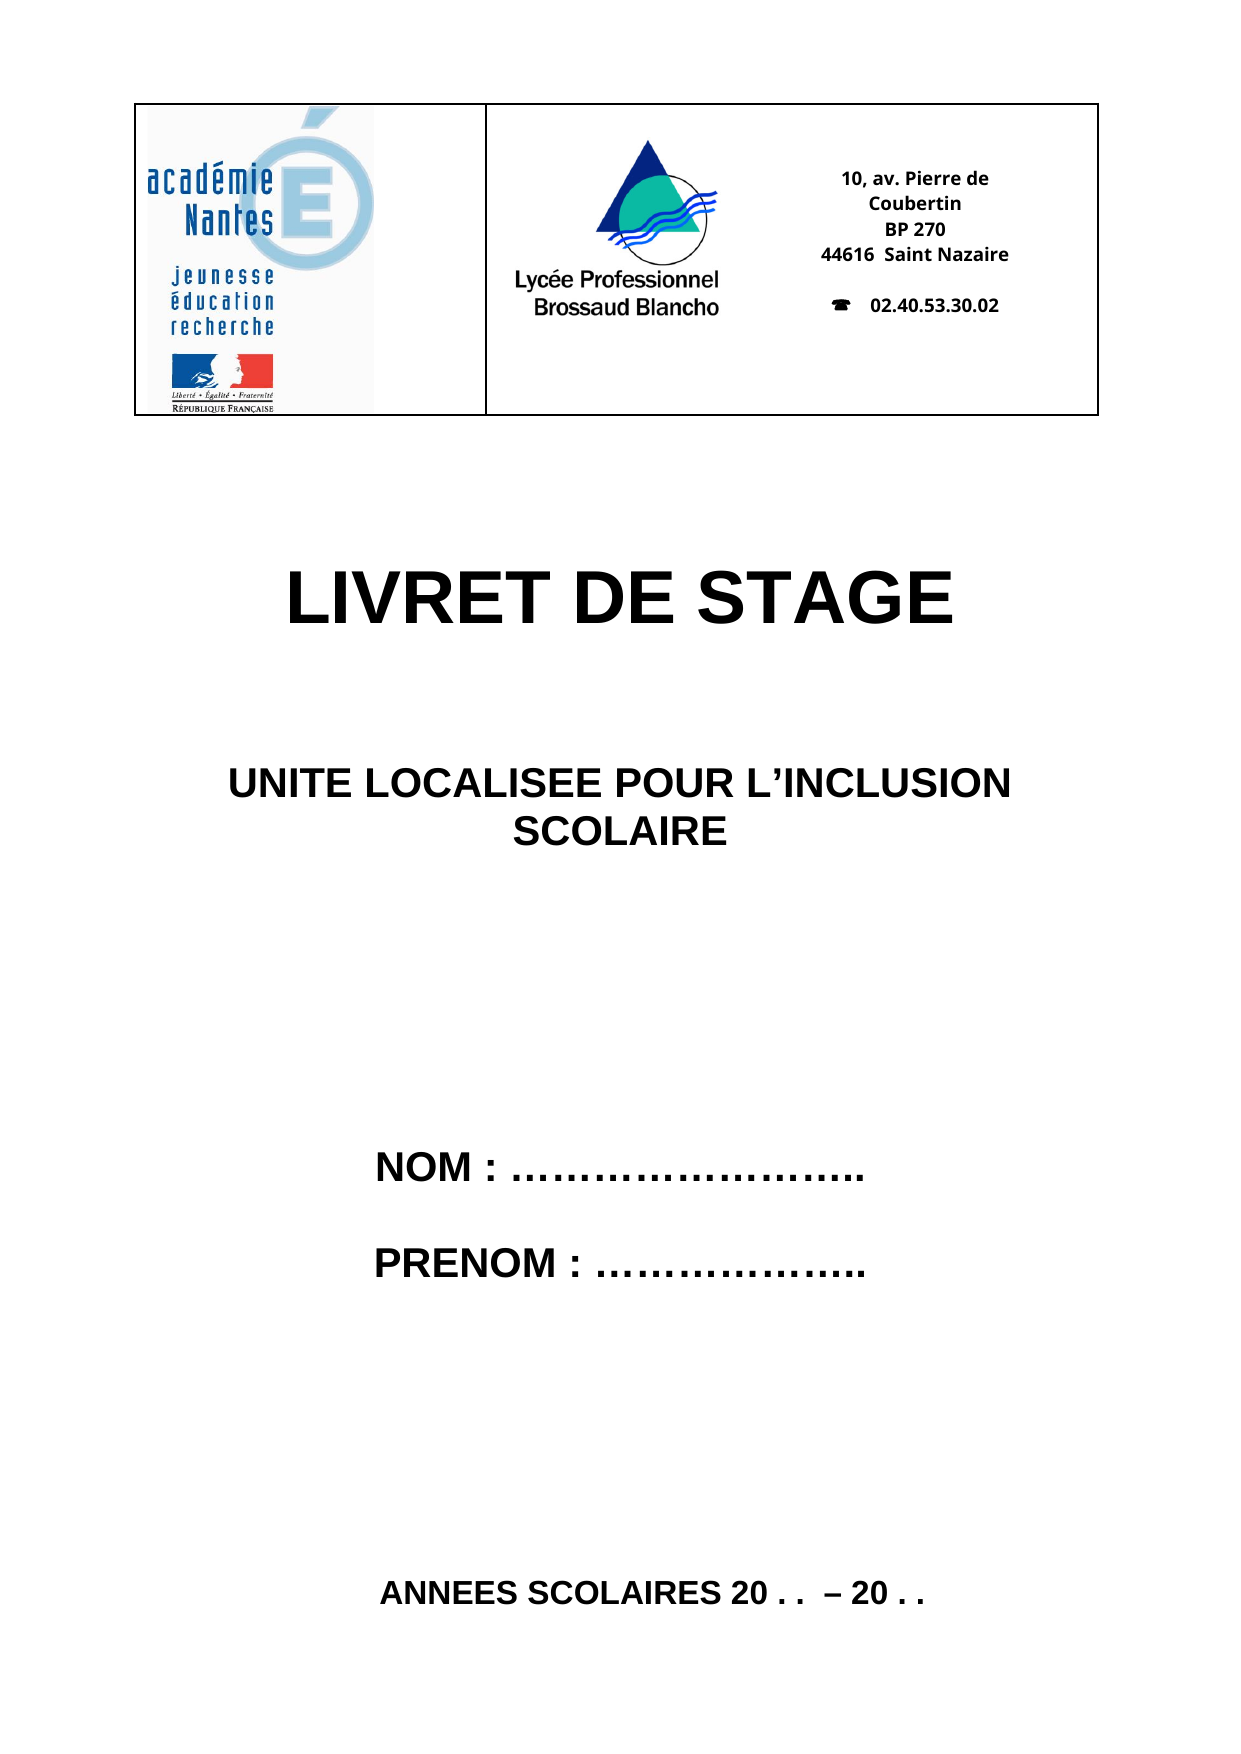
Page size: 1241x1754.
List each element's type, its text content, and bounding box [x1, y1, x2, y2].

text ANNEES SCOLAIRES 20 . . – 20 . . [148, 1573, 1092, 1612]
table_header [136, 105, 485, 414]
text PRENOM : ……………….. [148, 1238, 1092, 1286]
text NOM : …………………….. [148, 1142, 1092, 1190]
table_header [487, 105, 1097, 414]
text UNITE LOCALISEE POUR L’INCLUSION SCOLAIRE [148, 759, 1092, 854]
text LIVRET DE STAGE [148, 553, 1092, 639]
picture [147, 106, 374, 413]
